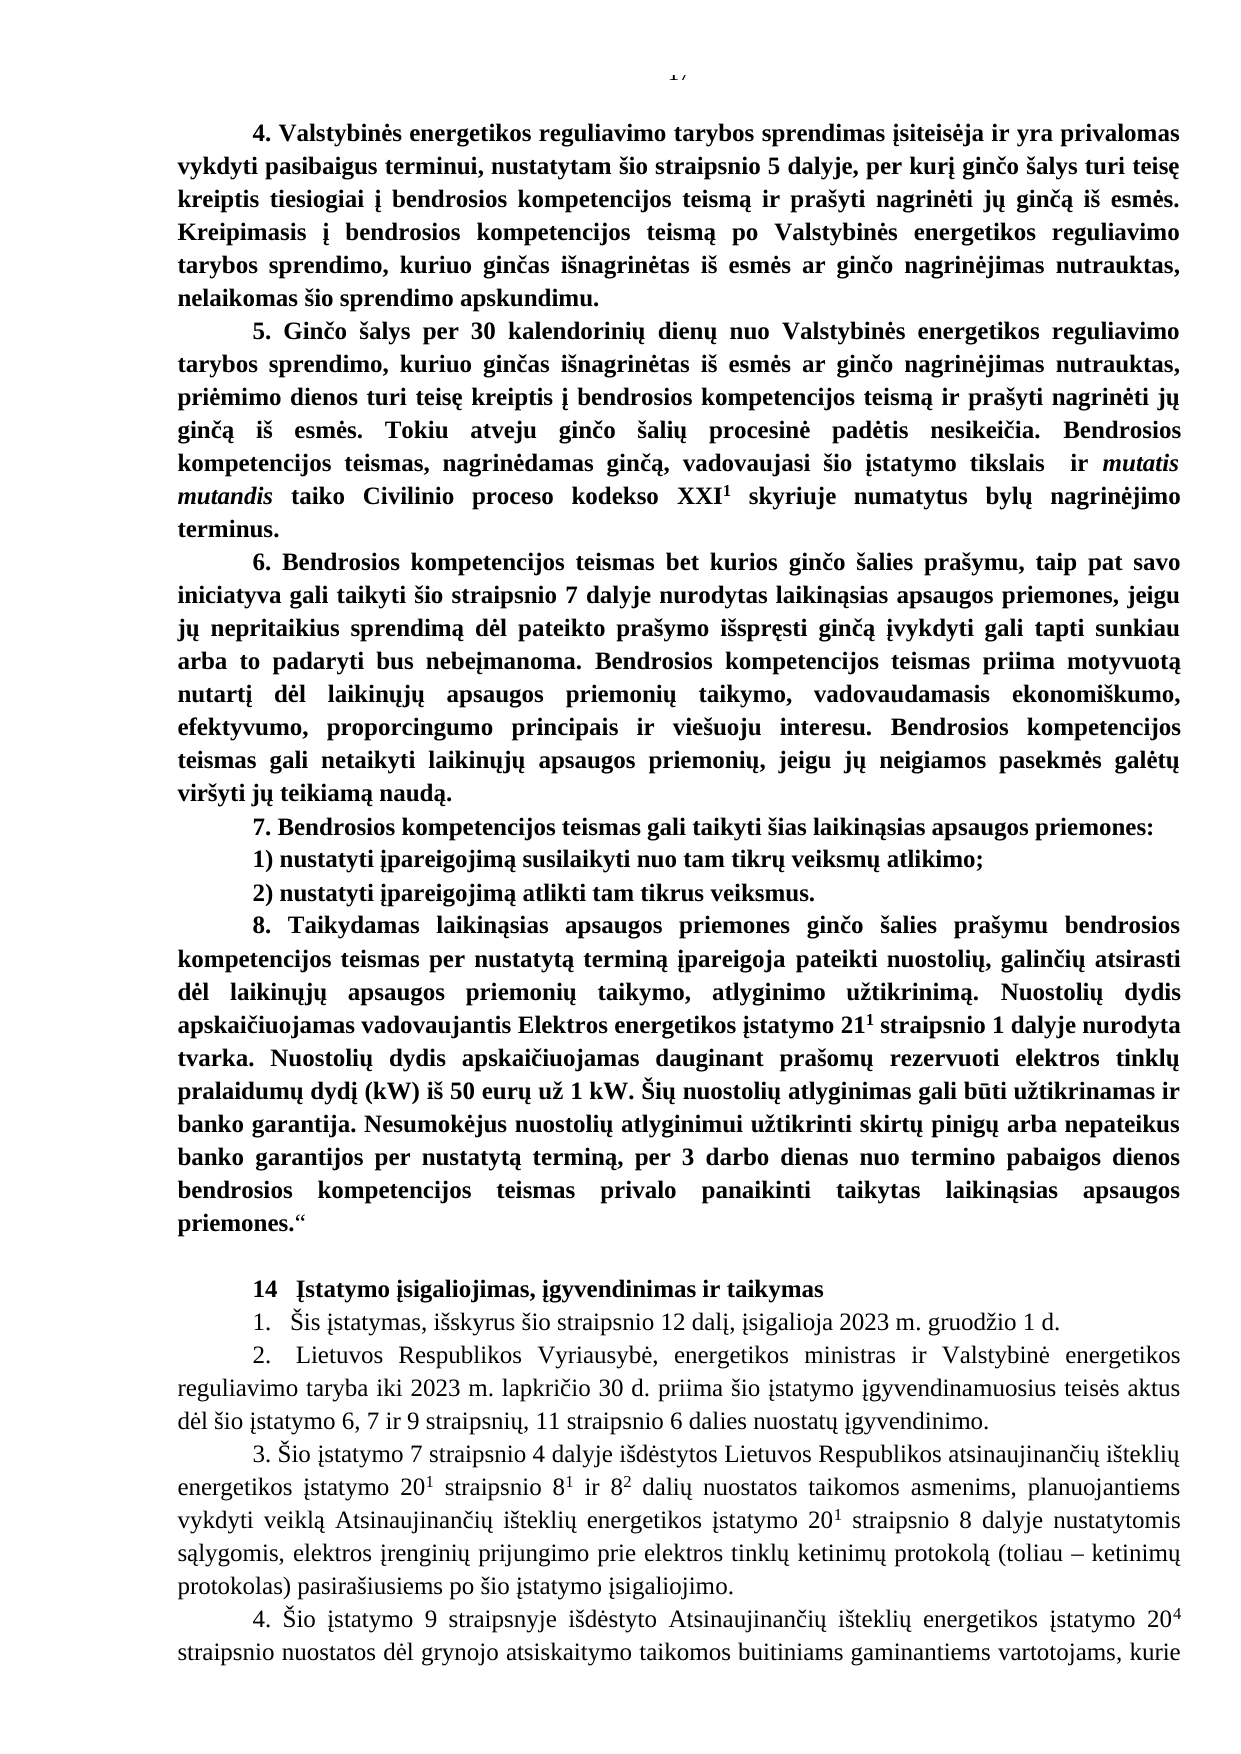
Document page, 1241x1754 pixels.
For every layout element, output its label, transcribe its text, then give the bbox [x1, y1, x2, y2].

list Lietuvos Respublikos Vyriausybė, energetikos ministras ir Valstybinė energetikos reguliavimo taryba iki 2023 m. lapkričio 30 d. priima šio įstatymo įgyvendinamuosius teisės aktus dėl šio įstatymo 6, 7 ir 9 straipsnių, 11 straipsnio 6 dalies nuostatų įgyvendinimo. [177, 1340, 1181, 1435]
list 1) nustatyti įpareigojimą susilaikyti nuo tam tikrų veiksmų atlikimo; [177, 844, 1181, 873]
list Įstatymo įsigaliojimas, įgyvendinimas ir taikymas [177, 1274, 1181, 1303]
text 3. Šio įstatymo 7 straipsnio 4 dalyje išdėstytos Lietuvos Respublikos atsinaujinančių išteklių energetikos įstatymo 201 straipsnio 81 ir 82 dalių nuostatos taikomos asmenims, planuojantiems vykdyti veiklą Atsinaujinančių išteklių energetikos įstatymo 201 straipsnio 8 dalyje nustatytomis sąlygomis, elektros įrenginių prijungimo prie elektros tinklų ketinimų protokolą (toliau – ketinimų protokolas) pasirašiusiems po šio įstatymo įsigaliojimo. [177, 1439, 1181, 1600]
list 8. Taikydamas laikinąsias apsaugos priemones ginčo šalies prašymu bendrosios kompetencijos teismas per nustatytą terminą įpareigoja pateikti nuostolių, galinčių atsirasti dėl laikinųjų apsaugos priemonių taikymo, atlyginimo užtikrinimą. Nuostolių dydis apskaičiuojamas vadovaujantis Elektros energetikos įstatymo 211 straipsnio 1 dalyje nurodyta tvarka. Nuostolių dydis apskaičiuojamas dauginant prašomų rezervuoti elektros tinklų pralaidumų dydį (kW) iš 50 eurų už 1 kW. Šių nuostolių atlyginimas gali būti užtikrinamas ir banko garantija. Nesumokėjus nuostolių atlyginimui užtikrinti skirtų pinigų arba nepateikus banko garantijos per nustatytą terminą, per 3 darbo dienas nuo termino pabaigos dienos bendrosios kompetencijos teismas privalo panaikinti taikytas laikinąsias apsaugos priemones.“ [177, 911, 1181, 1237]
list 6. Bendrosios kompetencijos teismas bet kurios ginčo šalies prašymu, taip pat savo iniciatyva gali taikyti šio straipsnio 7 dalyje nurodytas laikinąsias apsaugos priemones, jeigu jų nepritaikius sprendimą dėl pateikto prašymo išspręsti ginčą įvykdyti gali tapti sunkiau arba to padaryti bus nebeįmanoma. Bendrosios kompetencijos teismas priima motyvuotą nutartį dėl laikinųjų apsaugos priemonių taikymo, vadovaudamasis ekonomiškumo, efektyvumo, proporcingumo principais ir viešuoju interesu. Bendrosios kompetencijos teismas gali netaikyti laikinųjų apsaugos priemonių, jeigu jų neigiamos pasekmės galėtų viršyti jų teikiamą naudą. [177, 547, 1181, 807]
list Šis įstatymas, išskyrus šio straipsnio 12 dalį, įsigalioja 2023 m. gruodžio 1 d. [252, 1307, 1181, 1336]
text 4. Šio įstatymo 9 straipsnyje išdėstyto Atsinaujinančių išteklių energetikos įstatymo 204 straipsnio nuostatos dėl grynojo atsiskaitymo taikomos buitiniams gaminantiems vartotojams, kurie [177, 1604, 1181, 1666]
list 4. Valstybinės energetikos reguliavimo tarybos sprendimas įsiteisėja ir yra privalomas vykdyti pasibaigus terminui, nustatytam šio straipsnio 5 dalyje, per kurį ginčo šalys turi teisę kreiptis tiesiogiai į bendrosios kompetencijos teismą ir prašyti nagrinėti jų ginčą iš esmės. Kreipimasis į bendrosios kompetencijos teismą po Valstybinės energetikos reguliavimo tarybos sprendimo, kuriuo ginčas išnagrinėtas iš esmės ar ginčo nagrinėjimas nutrauktas, nelaikomas šio sprendimo apskundimu. [177, 118, 1181, 312]
list 7. Bendrosios kompetencijos teismas gali taikyti šias laikinąsias apsaugos priemones: [177, 812, 1181, 840]
list 5. Ginčo šalys per 30 kalendorinių dienų nuo Valstybinės energetikos reguliavimo tarybos sprendimo, kuriuo ginčas išnagrinėtas iš esmės ar ginčo nagrinėjimas nutrauktas, priėmimo dienos turi teisę kreiptis į bendrosios kompetencijos teismą ir prašyti nagrinėti jų ginčą iš esmės. Tokiu atveju ginčo šalių procesinė padėtis nesikeičia. Bendrosios kompetencijos teismas, nagrinėdamas ginčą, vadovaujasi šio įstatymo tikslais ir mutatis mutandis taiko Civilinio proceso kodekso XXI1 skyriuje numatytus bylų nagrinėjimo terminus. [177, 316, 1181, 543]
list 2) nustatyti įpareigojimą atlikti tam tikrus veiksmus. [177, 878, 1181, 906]
